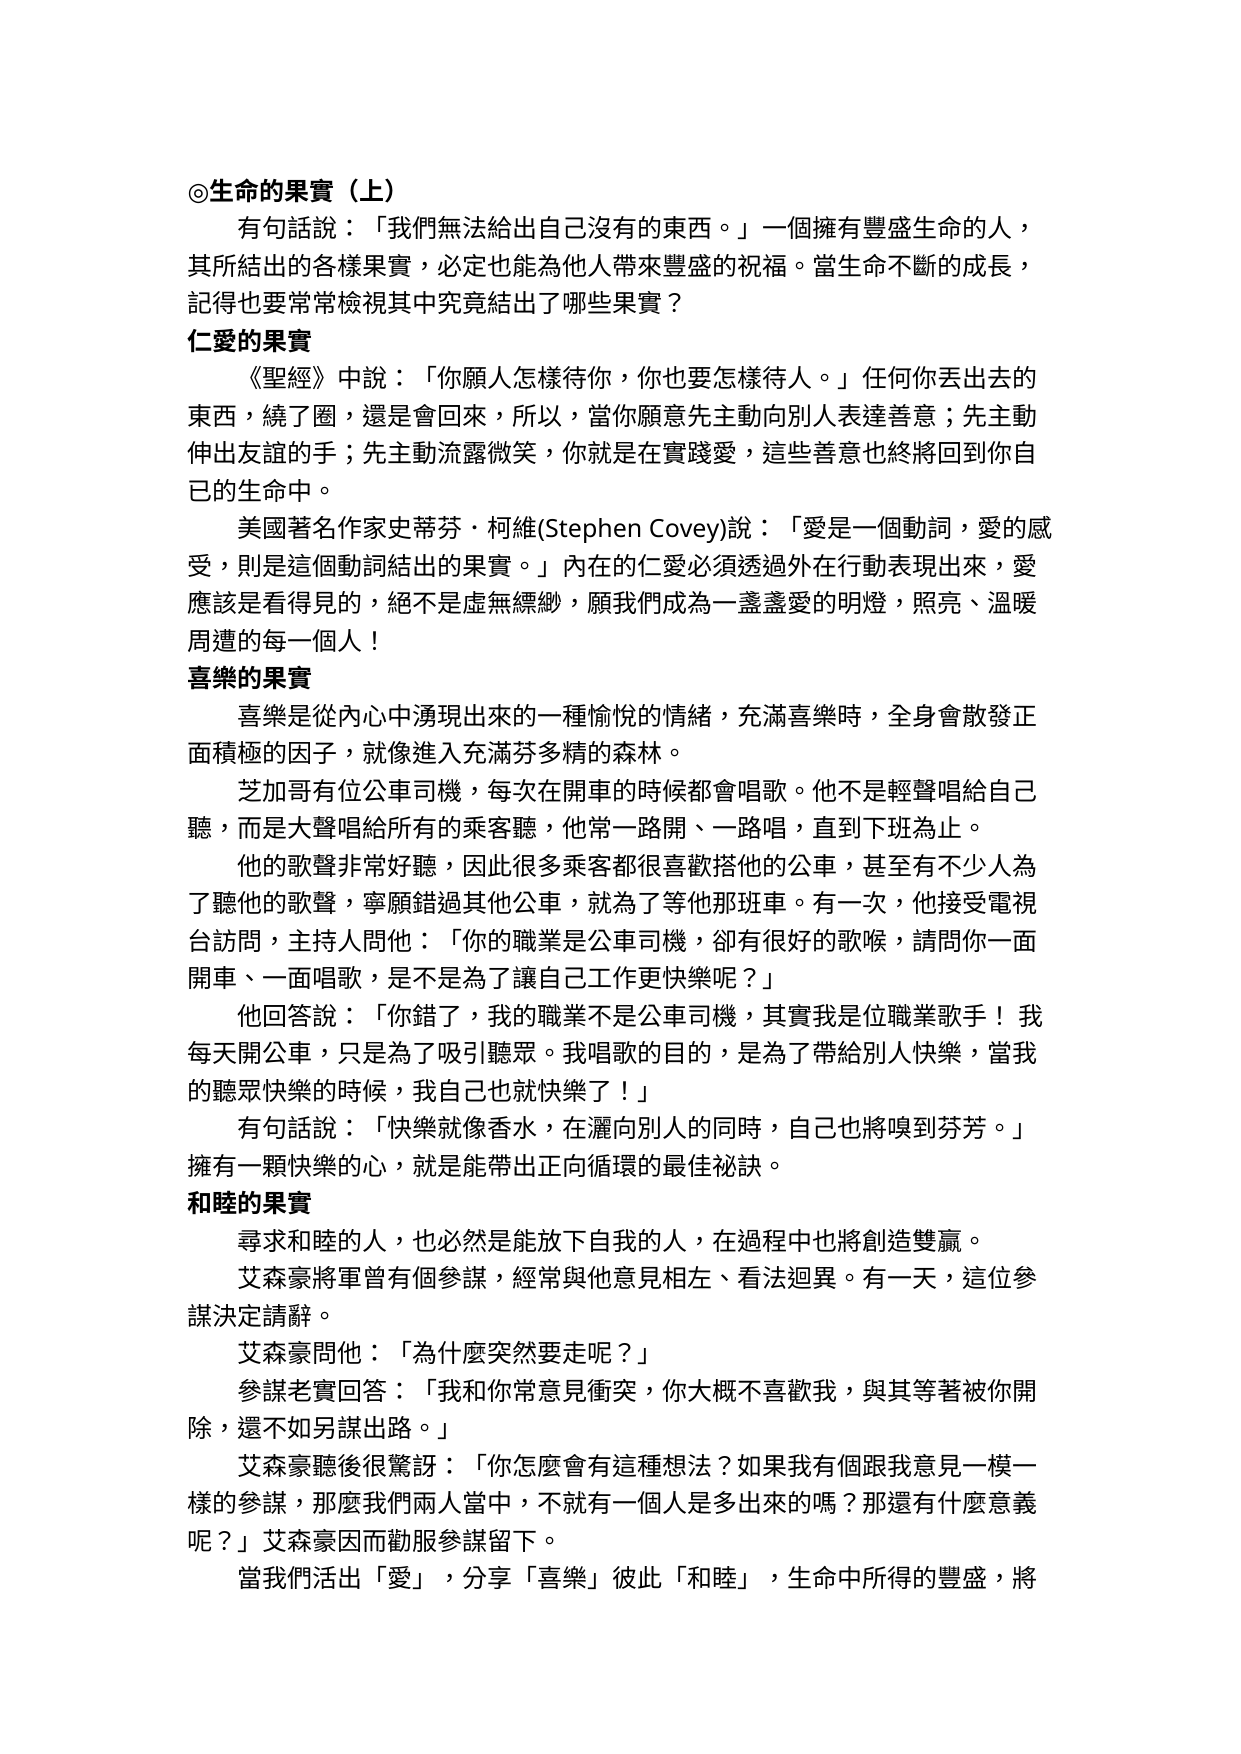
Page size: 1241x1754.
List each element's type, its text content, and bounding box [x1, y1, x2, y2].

text 仁愛的果實 [187, 314, 1053, 352]
text 艾森豪將軍曾有個參謀，經常與他意見相左、看法迴異。有一天，這位參謀決定請辭。 [187, 1252, 1053, 1327]
text 尋求和睦的人，也必然是能放下自我的人，在過程中也將創造雙贏。 [187, 1214, 1053, 1252]
text 他的歌聲非常好聽，因此很多乘客都很喜歡搭他的公車，甚至有不少人為了聽他的歌聲，寧願錯過其他公車，就為了等他那班車。有一次，他接受電視台訪問，主持人問他：「你的職業是公車司機，卻有很好的歌喉，請問你一面開車、一面唱歌，是不是為了讓自己工作更快樂呢？」 [187, 839, 1053, 989]
text 有句話說：「快樂就像香水，在灑向別人的同時，自己也將嗅到芬芳。」擁有一顆快樂的心，就是能帶出正向循環的最佳祕訣。 [187, 1102, 1053, 1177]
text 有句話說：「我們無法給出自己沒有的東西。」一個擁有豐盛生命的人，其所結出的各樣果實，必定也能為他人帶來豐盛的祝福。當生命不斷的成長，記得也要常常檢視其中究竟結出了哪些果實？ [187, 202, 1053, 314]
text 他回答說：「你錯了，我的職業不是公車司機，其實我是位職業歌手！ 我每天開公車，只是為了吸引聽眾。我唱歌的目的，是為了帶給別人快樂，當我的聽眾快樂的時候，我自己也就快樂了！」 [187, 989, 1053, 1102]
text 喜樂是從內心中湧現出來的一種愉悅的情緒，充滿喜樂時，全身會散發正面積極的因子，就像進入充滿芬多精的森林。 [187, 689, 1053, 764]
text 芝加哥有位公車司機，每次在開車的時候都會唱歌。他不是輕聲唱給自己聽，而是大聲唱給所有的乘客聽，他常一路開、一路唱，直到下班為止。 [187, 764, 1053, 839]
text 和睦的果實 [187, 1177, 1053, 1214]
text 美國著名作家史蒂芬．柯維(Stephen Covey)說：「愛是一個動詞，愛的感受，則是這個動詞結出的果實。」內在的仁愛必須透過外在行動表現出來，愛應該是看得見的，絕不是虛無縹緲，願我們成為一盞盞愛的明燈，照亮、溫暖周遭的每一個人！ [187, 502, 1053, 652]
text ◎生命的果實（上） [187, 164, 1053, 202]
text 喜樂的果實 [187, 652, 1053, 689]
text 艾森豪問他：「為什麼突然要走呢？」 [187, 1327, 1053, 1364]
text 艾森豪聽後很驚訝：「你怎麼會有這種想法？如果我有個跟我意見一模一樣的參謀，那麼我們兩人當中，不就有一個人是多出來的嗎？那還有什麼意義呢？」艾森豪因而勸服參謀留下。 [187, 1439, 1053, 1552]
text 《聖經》中說：「你願人怎樣待你，你也要怎樣待人。」任何你丟出去的東西，繞了圈，還是會回來，所以，當你願意先主動向別人表達善意；先主動伸出友誼的手；先主動流露微笑，你就是在實踐愛，這些善意也終將回到你自已的生命中。 [187, 352, 1053, 502]
text 參謀老實回答：「我和你常意見衝突，你大概不喜歡我，與其等著被你開除，還不如另謀出路。」 [187, 1364, 1053, 1439]
text 當我們活出「愛」，分享「喜樂」彼此「和睦」，生命中所得的豐盛，將 [187, 1552, 1053, 1589]
